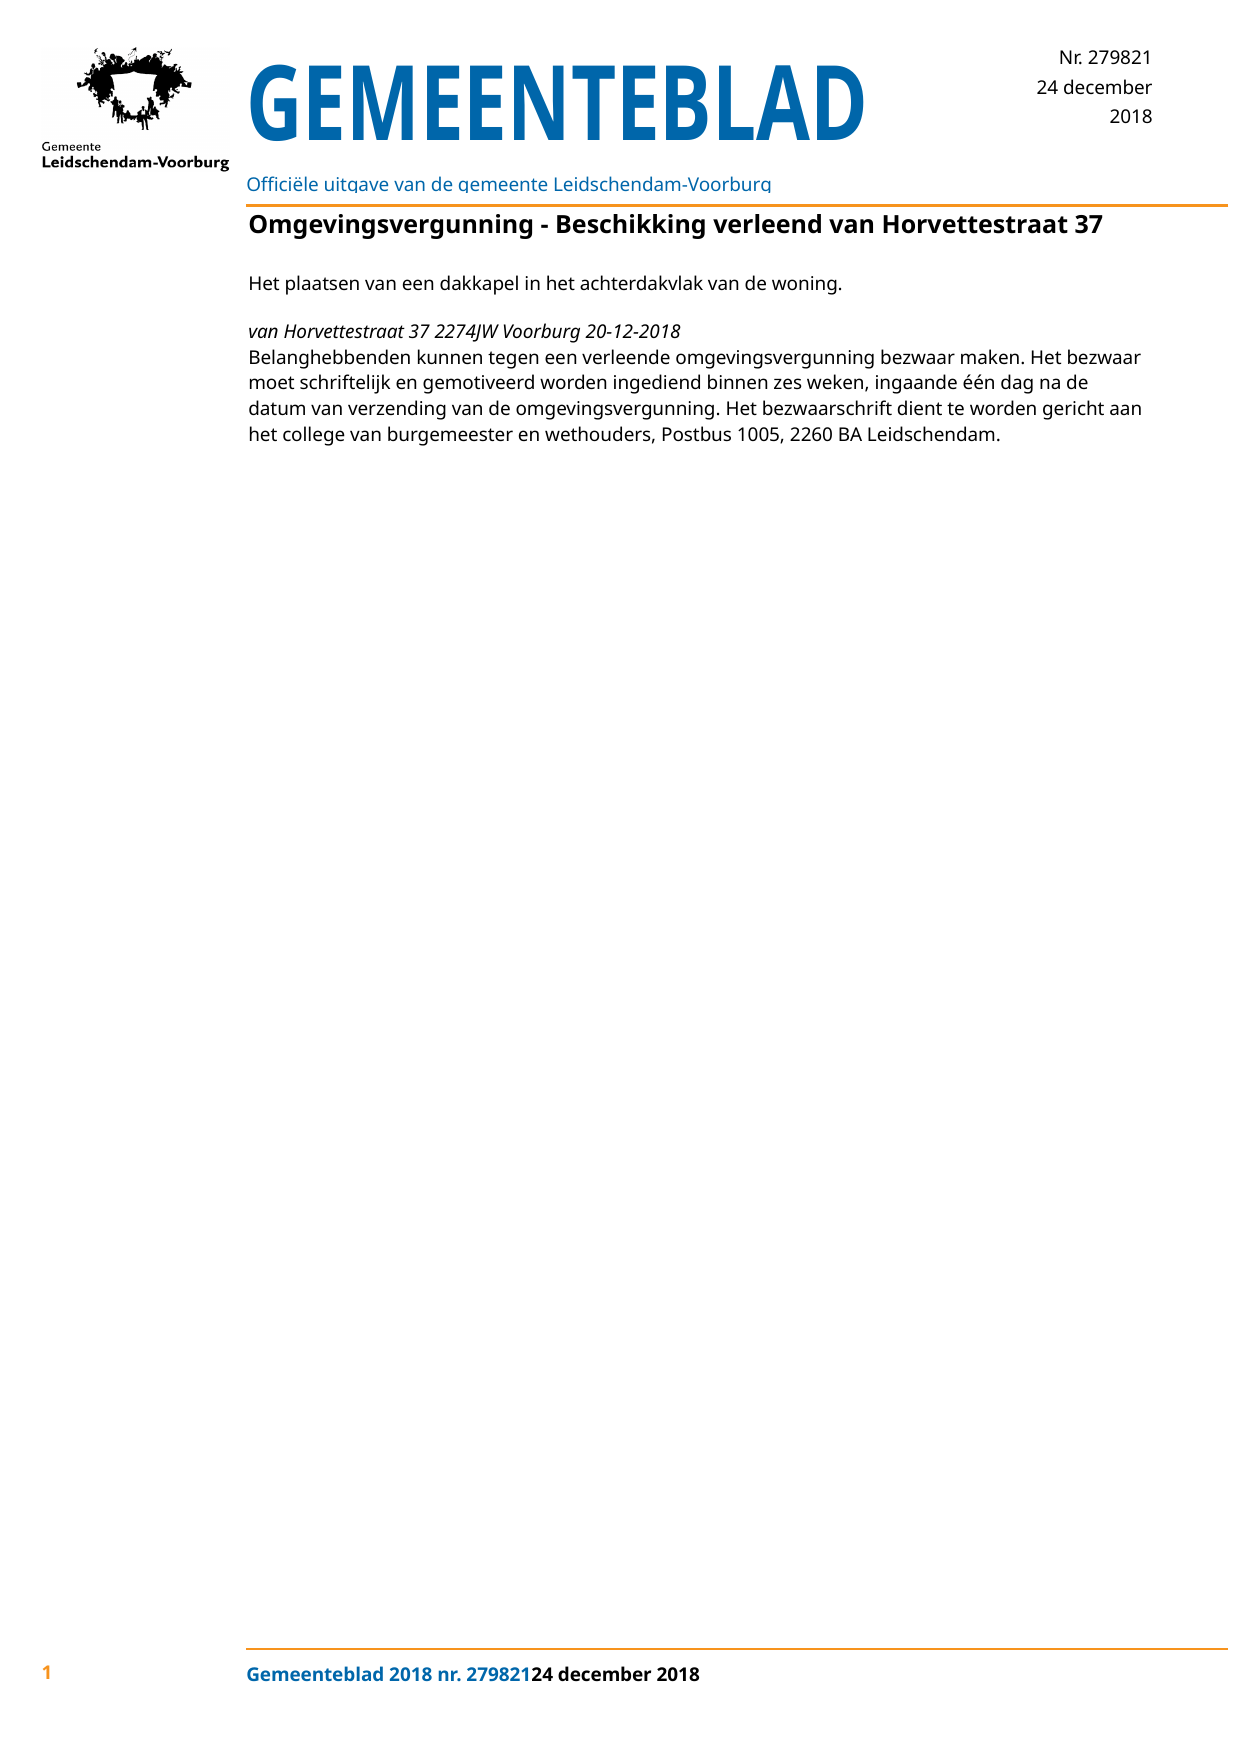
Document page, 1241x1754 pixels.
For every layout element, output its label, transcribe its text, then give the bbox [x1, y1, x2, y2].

text van Horvettestraat 37 2274JW Voorburg 20-12-2018 [248, 318, 1152, 344]
text Omgevingsvergunning - Beschikking verleend van Horvettestraat 37 [248, 207, 1152, 241]
text Het plaatsen van een dakkapel in het achterdakvlak van de woning. [248, 270, 1152, 296]
text Belanghebbenden kunnen tegen een verleende omgevingsvergunning bezwaar maken. Het bezwaar moet schriftelijk en gemotiveerd worden ingediend binnen zes weken, ingaande één dag na de datum van verzending van de omgevingsvergunning. Het bezwaarschrift dient te worden gericht aan het college van burgemeester en wethouders, Postbus 1005, 2260 BA Leidschendam. [248, 344, 1152, 447]
picture [41, 47, 231, 172]
